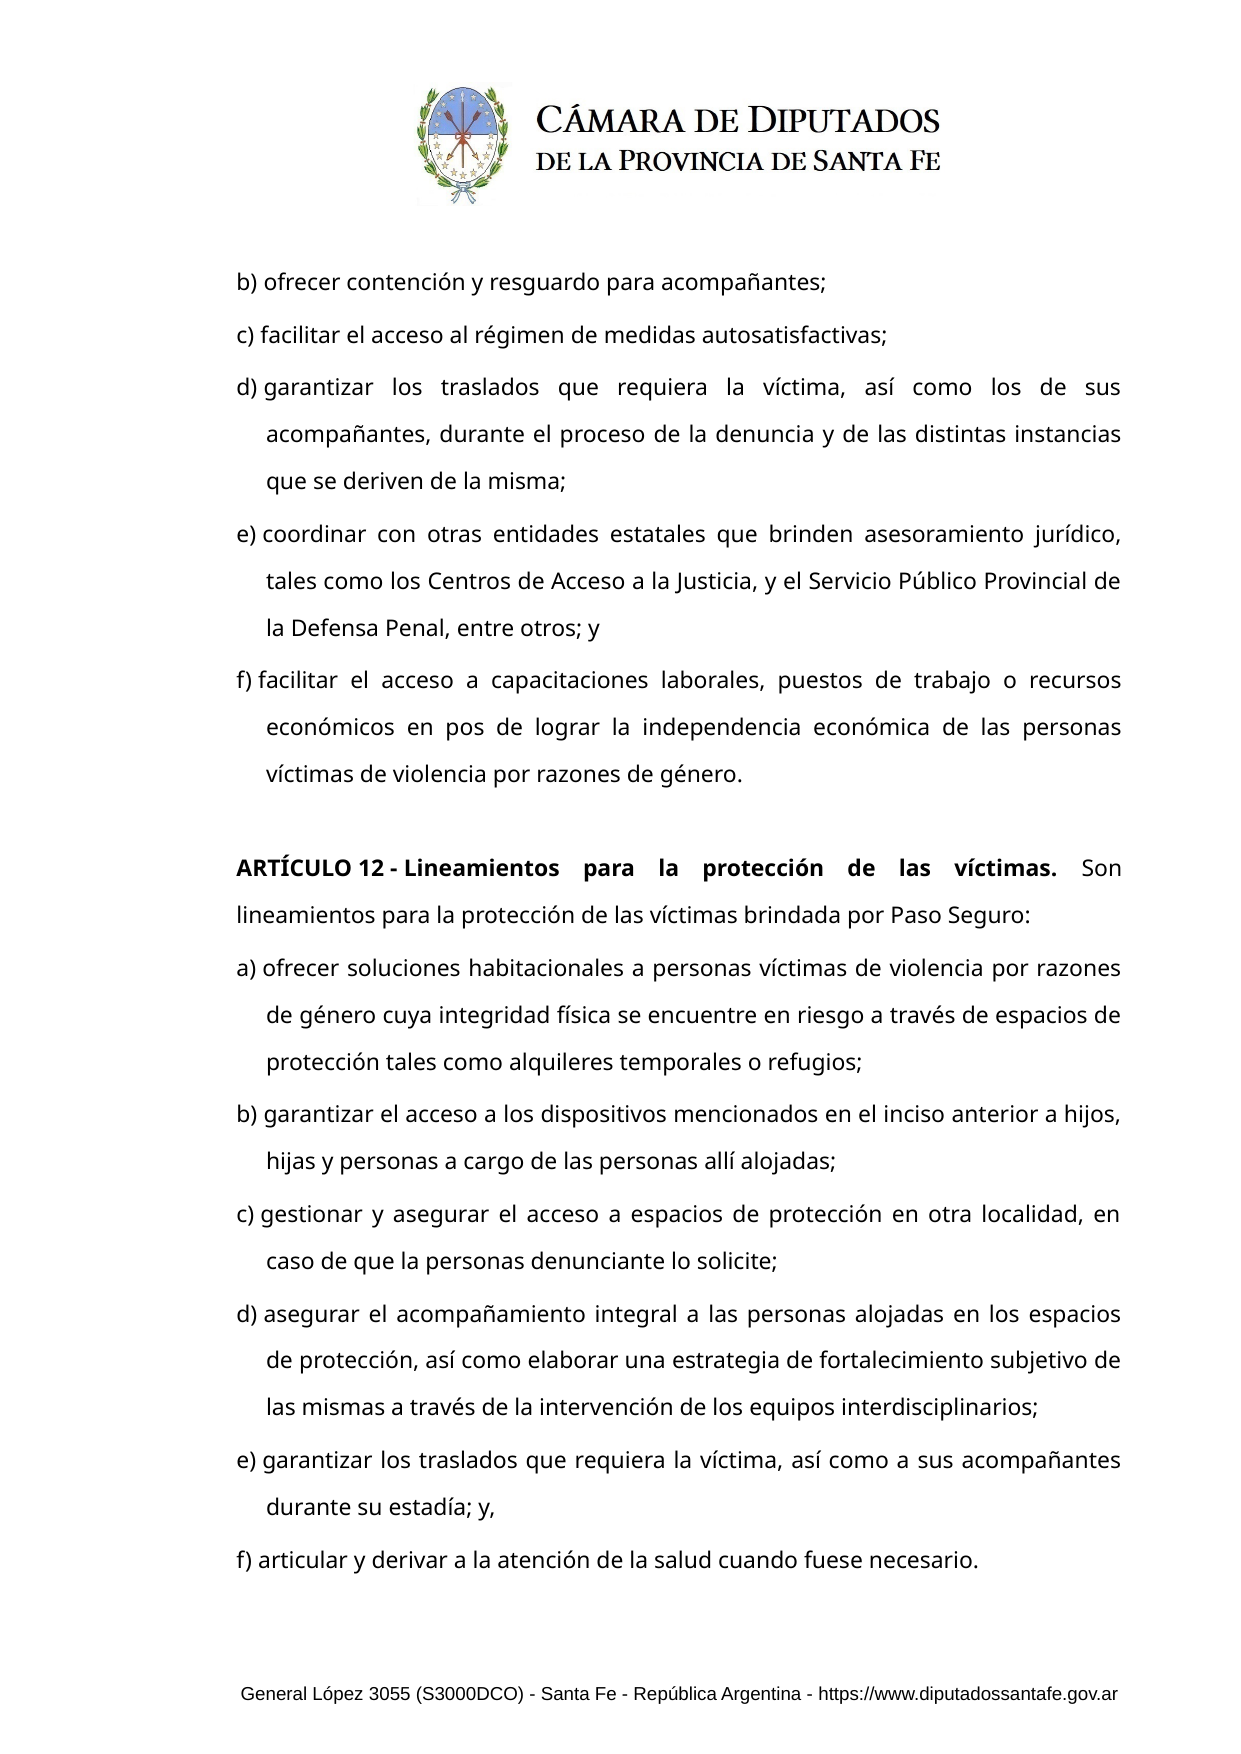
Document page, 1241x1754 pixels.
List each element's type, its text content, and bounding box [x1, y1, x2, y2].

picture [413, 82, 945, 206]
list Lineamientos para la protección de las víctimas. Son lineamientos para la protección de las víctimas brindada por Paso Seguro: [236, 852, 1122, 930]
subtitle articular y derivar a la atención de la salud cuando fuese necesario. [236, 1544, 1122, 1575]
subtitle garantizar los traslados que requiera la víctima, así como los de sus acompañantes, durante el proceso de la denuncia y de las distintas instancias que se deriven de la misma; [236, 371, 1122, 496]
subtitle asegurar el acompañamiento integral a las personas alojadas en los espacios de protección, así como elaborar una estrategia de fortalecimiento subjetivo de las mismas a través de la intervención de los equipos interdisciplinarios; [236, 1298, 1122, 1423]
subtitle garantizar los traslados que requiera la víctima, así como a sus acompañantes durante su estadía; y, [236, 1444, 1122, 1522]
subtitle gestionar y asegurar el acceso a espacios de protección en otra localidad, en caso de que la personas denunciante lo solicite; [236, 1198, 1122, 1276]
subtitle ofrecer soluciones habitacionales a personas víctimas de violencia por razones de género cuya integridad física se encuentre en riesgo a través de espacios de protección tales como alquileres temporales o refugios; [236, 952, 1122, 1077]
subtitle coordinar con otras entidades estatales que brinden asesoramiento jurídico, tales como los Centros de Acceso a la Justicia, y el Servicio Público Provincial de la Defensa Penal, entre otros; y [236, 518, 1122, 643]
subtitle ofrecer contención y resguardo para acompañantes; [236, 266, 1122, 297]
subtitle facilitar el acceso a capacitaciones laborales, puestos de trabajo o recursos económicos en pos de lograr la independencia económica de las personas víctimas de violencia por razones de género. [236, 664, 1122, 789]
subtitle garantizar el acceso a los dispositivos mencionados en el inciso anterior a hijos, hijas y personas a cargo de las personas allí alojadas; [236, 1098, 1122, 1176]
subtitle facilitar el acceso al régimen de medidas autosatisfactivas; [236, 318, 1122, 350]
